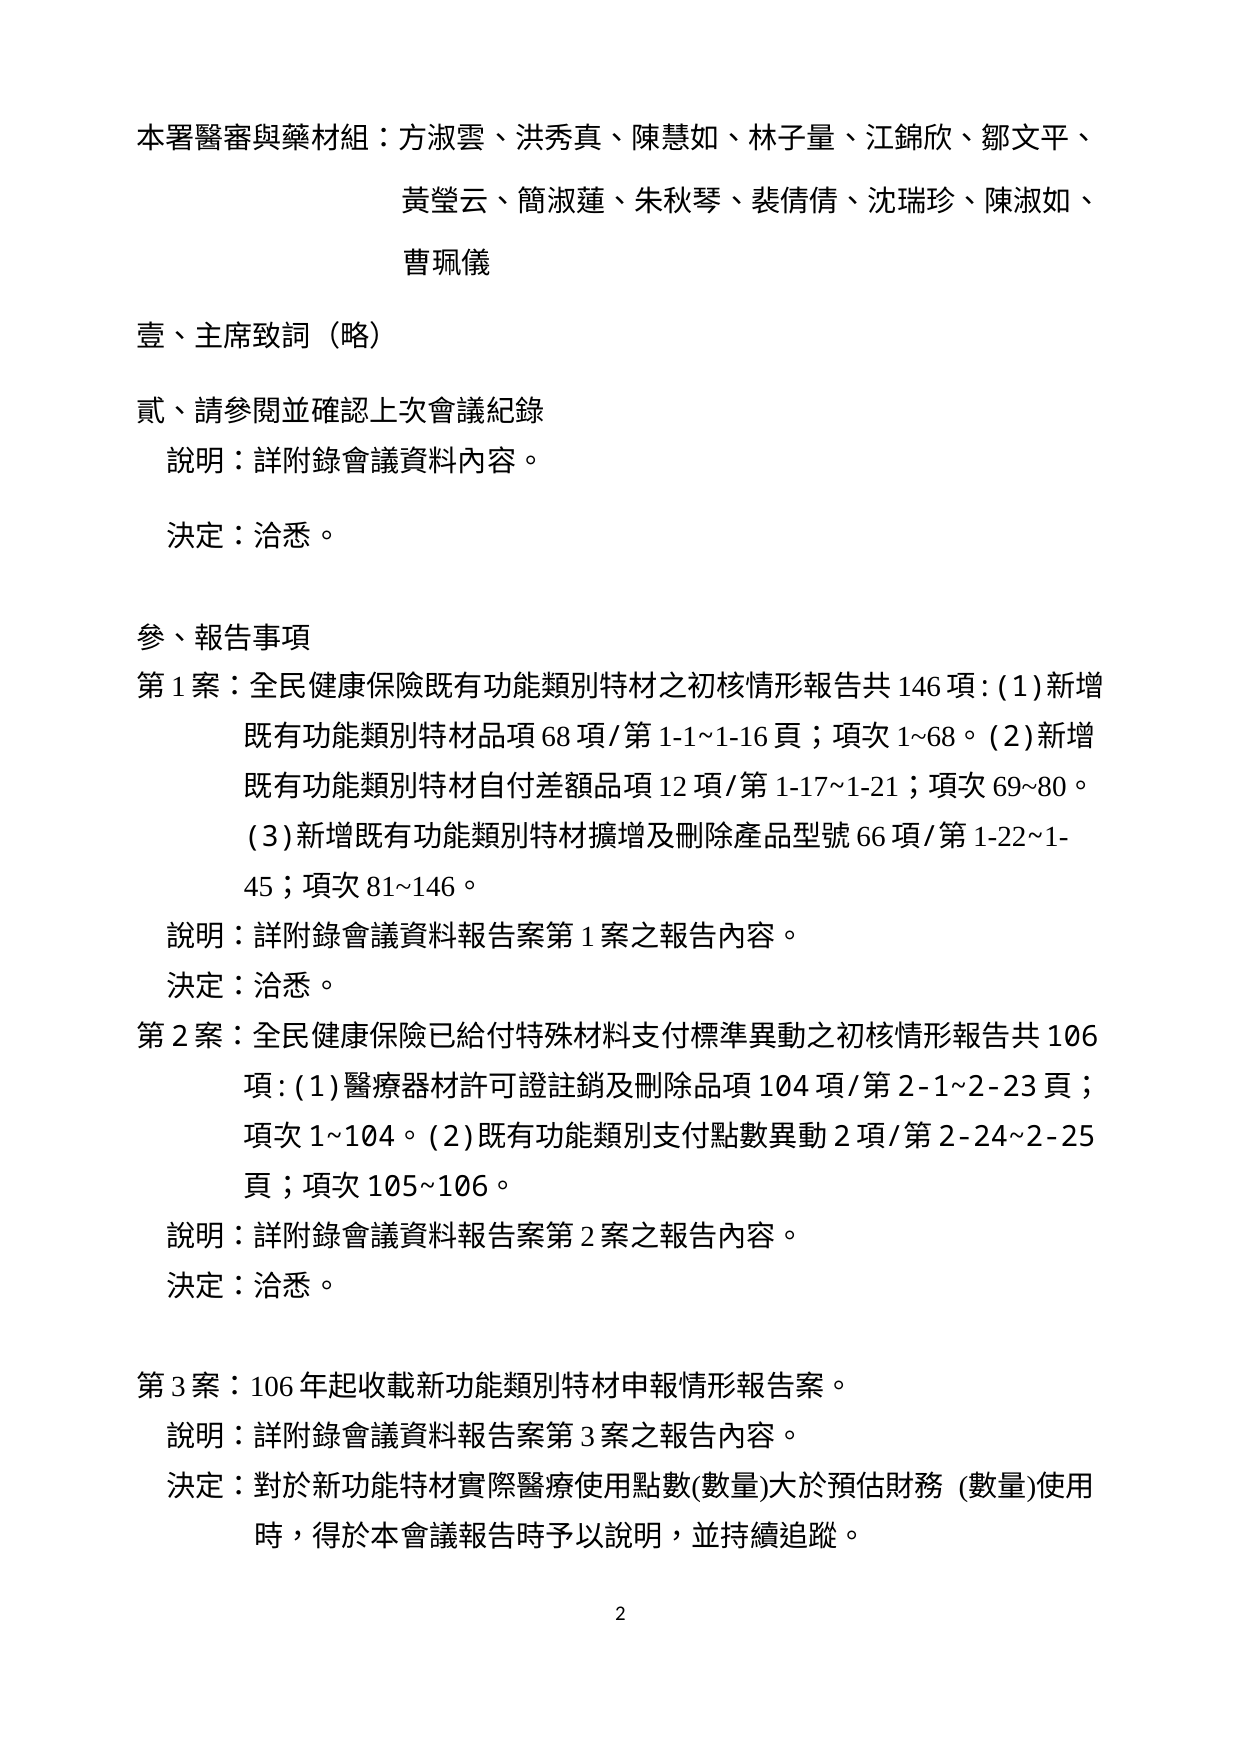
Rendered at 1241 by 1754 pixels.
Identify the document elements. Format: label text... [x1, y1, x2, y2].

text 曹珮儀 [403, 219, 1104, 282]
text 決定：洽悉。 [166, 957, 1104, 1007]
text 說明：詳附錄會議資料報告案第1案之報告內容。 [166, 907, 1104, 957]
text 決定：洽悉。 [166, 1257, 1104, 1307]
text 決定：對於新功能特材實際醫療使用點數(數量)大於預估財務 (數量)使用時，得於本會議報告時予以說明，並持續追蹤。 [166, 1457, 1104, 1557]
text 第1案：全民健康保險既有功能類別特材之初核情形報告共146項:(1)新增既有功能類別特材品項68項/第1-1~1-16頁；項次1~68。(2)新增既有功能類別特材自付差額品項12項/第1-17~1-21；項次69~80。(3)新增既有功能類別特材擴增及刪除產品型號66項/第1-22~1-45；項次81~146。 [136, 657, 1104, 907]
text 貳、請參閱並確認上次會議紀錄 [136, 382, 1104, 432]
text 第2案：全民健康保險已給付特殊材料支付標準異動之初核情形報告共106項:(1)醫療器材許可證註銷及刪除品項104項/第2-1~2-23頁；項次1~104。(2)既有功能類別支付點數異動2項/第2-24~2-25頁；項次105~106。 [136, 1007, 1104, 1207]
text 決定：洽悉。 [166, 507, 1104, 557]
text 黃瑩云、簡淑蓮、朱秋琴、裴倩倩、沈瑞珍、陳淑如、 [401, 157, 1104, 219]
text 參、報告事項 [136, 594, 1104, 657]
text 壹、主席致詞（略） [136, 307, 1104, 357]
text 說明：詳附錄會議資料報告案第2案之報告內容。 [166, 1207, 1104, 1257]
text 本署醫審與藥材組：方淑雲、洪秀真、陳慧如、林子量、江錦欣、鄒文平、 [136, 94, 1104, 157]
text 說明：詳附錄會議資料報告案第3案之報告內容。 [166, 1407, 1104, 1457]
text 第3案：106年起收載新功能類別特材申報情形報告案。 [136, 1357, 1104, 1407]
text 說明：詳附錄會議資料內容。 [166, 432, 1104, 482]
